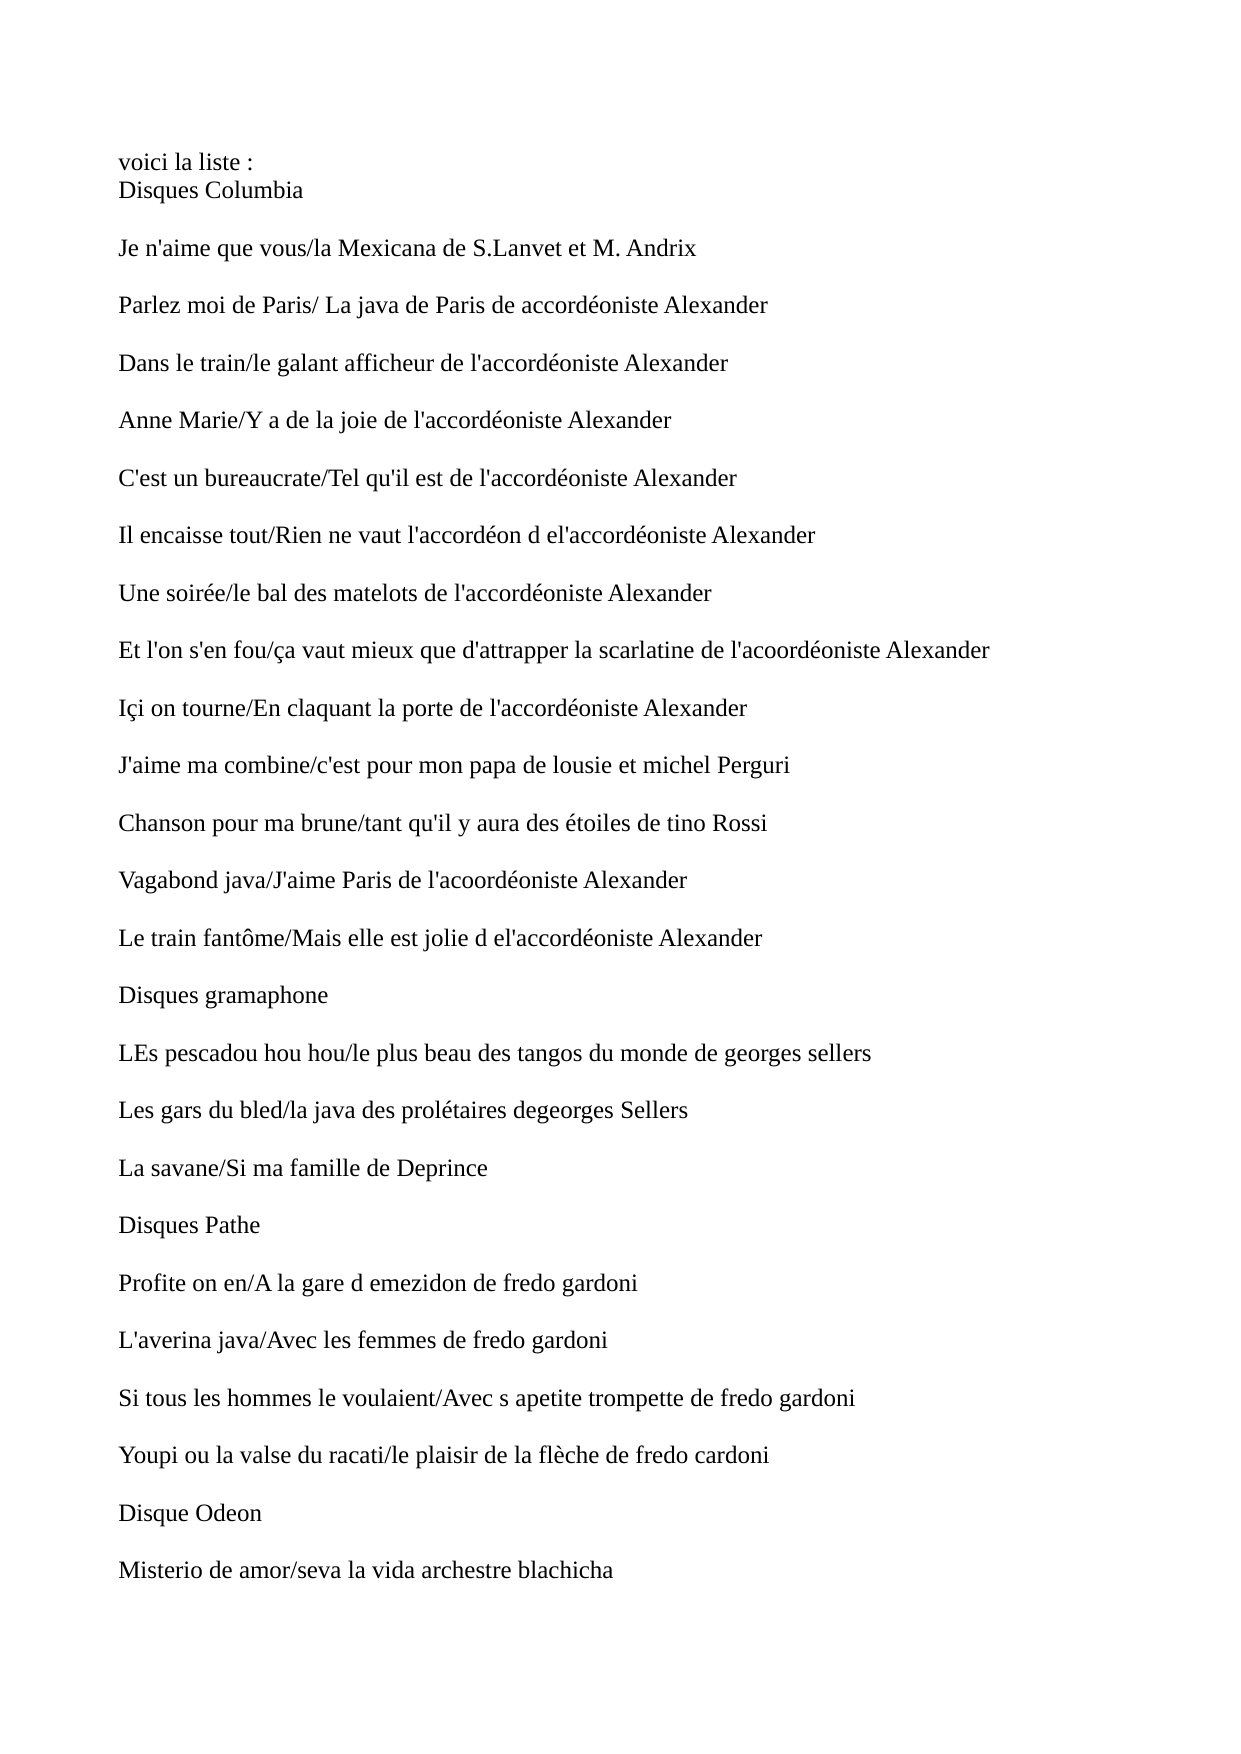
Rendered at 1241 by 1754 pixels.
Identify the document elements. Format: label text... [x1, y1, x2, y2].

text voici la liste : [118, 147, 1122, 176]
text Et l'on s'en fou/ça vaut mieux que d'attrapper la scarlatine de l'acoordéoniste Alexander [118, 636, 1122, 664]
text LEs pescadou hou hou/le plus beau des tangos du monde de georges sellers [118, 1038, 1122, 1067]
text Disques Columbia [118, 176, 1122, 204]
text Youpi ou la valse du racati/le plaisir de la flèche de fredo cardoni [118, 1441, 1122, 1469]
text Dans le train/le galant afficheur de l'accordéoniste Alexander [118, 348, 1122, 377]
text Disques Pathe [118, 1211, 1122, 1239]
text Misterio de amor/seva la vida archestre blachicha [118, 1556, 1122, 1584]
text Le train fantôme/Mais elle est jolie d el'accordéoniste Alexander [118, 923, 1122, 952]
text Parlez moi de Paris/ La java de Paris de accordéoniste Alexander [118, 291, 1122, 319]
text Içi on tourne/En claquant la porte de l'accordéoniste Alexander [118, 693, 1122, 722]
text Disques gramaphone [118, 981, 1122, 1009]
text Profite on en/A la gare d emezidon de fredo gardoni [118, 1268, 1122, 1297]
text Les gars du bled/la java des prolétaires degeorges Sellers [118, 1096, 1122, 1124]
text L'averina java/Avec les femmes de fredo gardoni [118, 1326, 1122, 1354]
text Chanson pour ma brune/tant qu'il y aura des étoiles de tino Rossi [118, 808, 1122, 837]
text Une soirée/le bal des matelots de l'accordéoniste Alexander [118, 578, 1122, 607]
text Il encaisse tout/Rien ne vaut l'accordéon d el'accordéoniste Alexander [118, 521, 1122, 549]
text C'est un bureaucrate/Tel qu'il est de l'accordéoniste Alexander [118, 463, 1122, 492]
text Vagabond java/J'aime Paris de l'acoordéoniste Alexander [118, 866, 1122, 894]
text Si tous les hommes le voulaient/Avec s apetite trompette de fredo gardoni [118, 1383, 1122, 1412]
text J'aime ma combine/c'est pour mon papa de lousie et michel Perguri [118, 751, 1122, 779]
text Anne Marie/Y a de la joie de l'accordéoniste Alexander [118, 406, 1122, 434]
text Je n'aime que vous/la Mexicana de S.Lanvet et M. Andrix [118, 233, 1122, 262]
text La savane/Si ma famille de Deprince [118, 1153, 1122, 1182]
text Disque Odeon [118, 1498, 1122, 1527]
